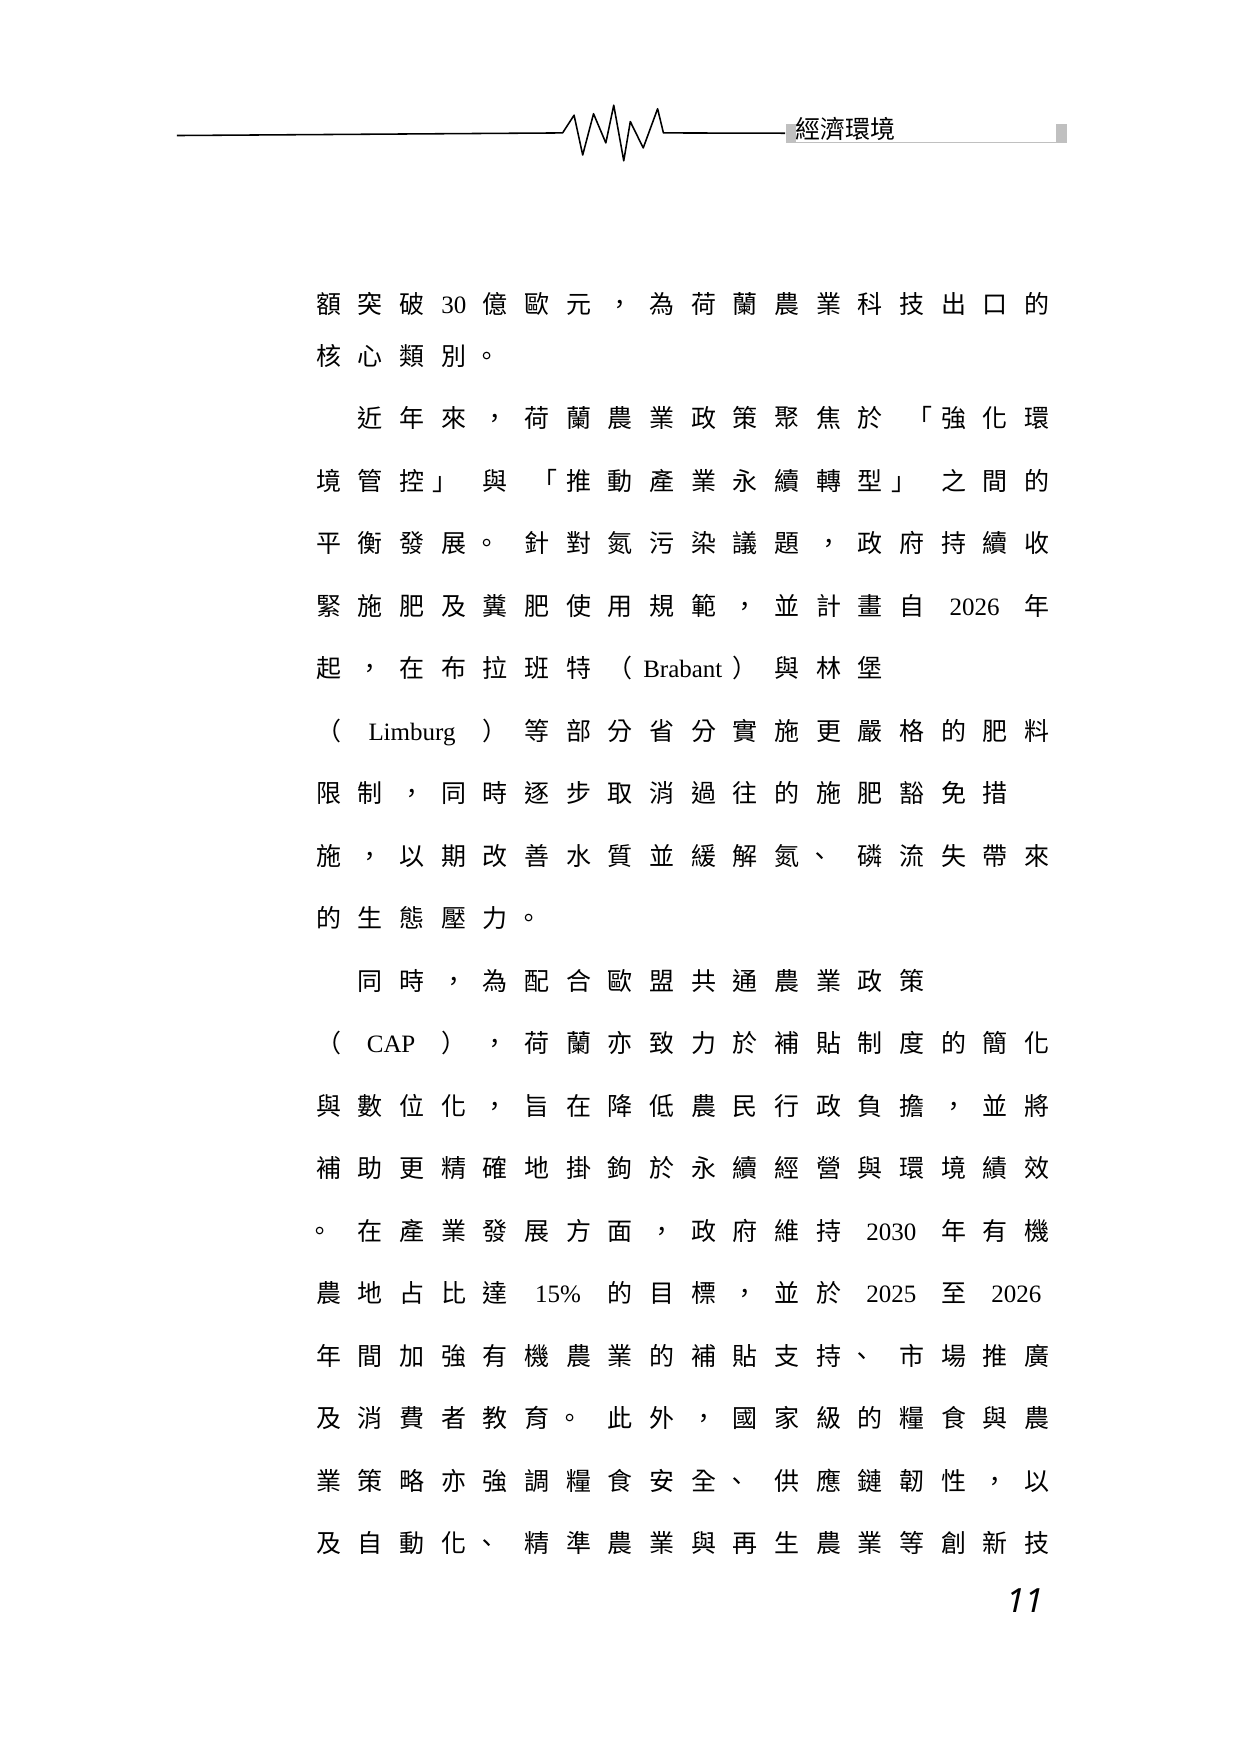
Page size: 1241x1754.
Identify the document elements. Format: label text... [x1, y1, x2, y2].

text 額突破30億歐元，為荷蘭農業科技出口的核心類別。 [281, 250, 1058, 375]
text 同時，為配合歐盟共通農業政策（CAP），荷蘭亦致力於補貼制度的簡化與數位化，旨在降低農民行政負擔，並將補助更精確地掛鉤於永續經營與環境績效 。在產業發展方面，政府維持2030年有機農地占比達15%的目標，並於2025至2026年間加強有機農業的補貼支持、市場推廣及消費者教育。此外，國家級的糧食與農業策略亦強調糧食安全、供應鏈韌性，以及自動化、精準農業與再生農業等創新技 [281, 938, 1058, 1563]
text 近年來，荷蘭農業政策聚焦於「強化環境管控」與「推動產業永續轉型」之間的平衡發展。針對氮污染議題，政府持續收緊施肥及糞肥使用規範，並計畫自2026年起，在布拉班特（Brabant）與林堡（Limburg）等部分省分實施更嚴格的肥料限制，同時逐步取消過往的施肥豁免措施，以期改善水質並緩解氮、磷流失帶來的生態壓力。 [281, 375, 1058, 938]
